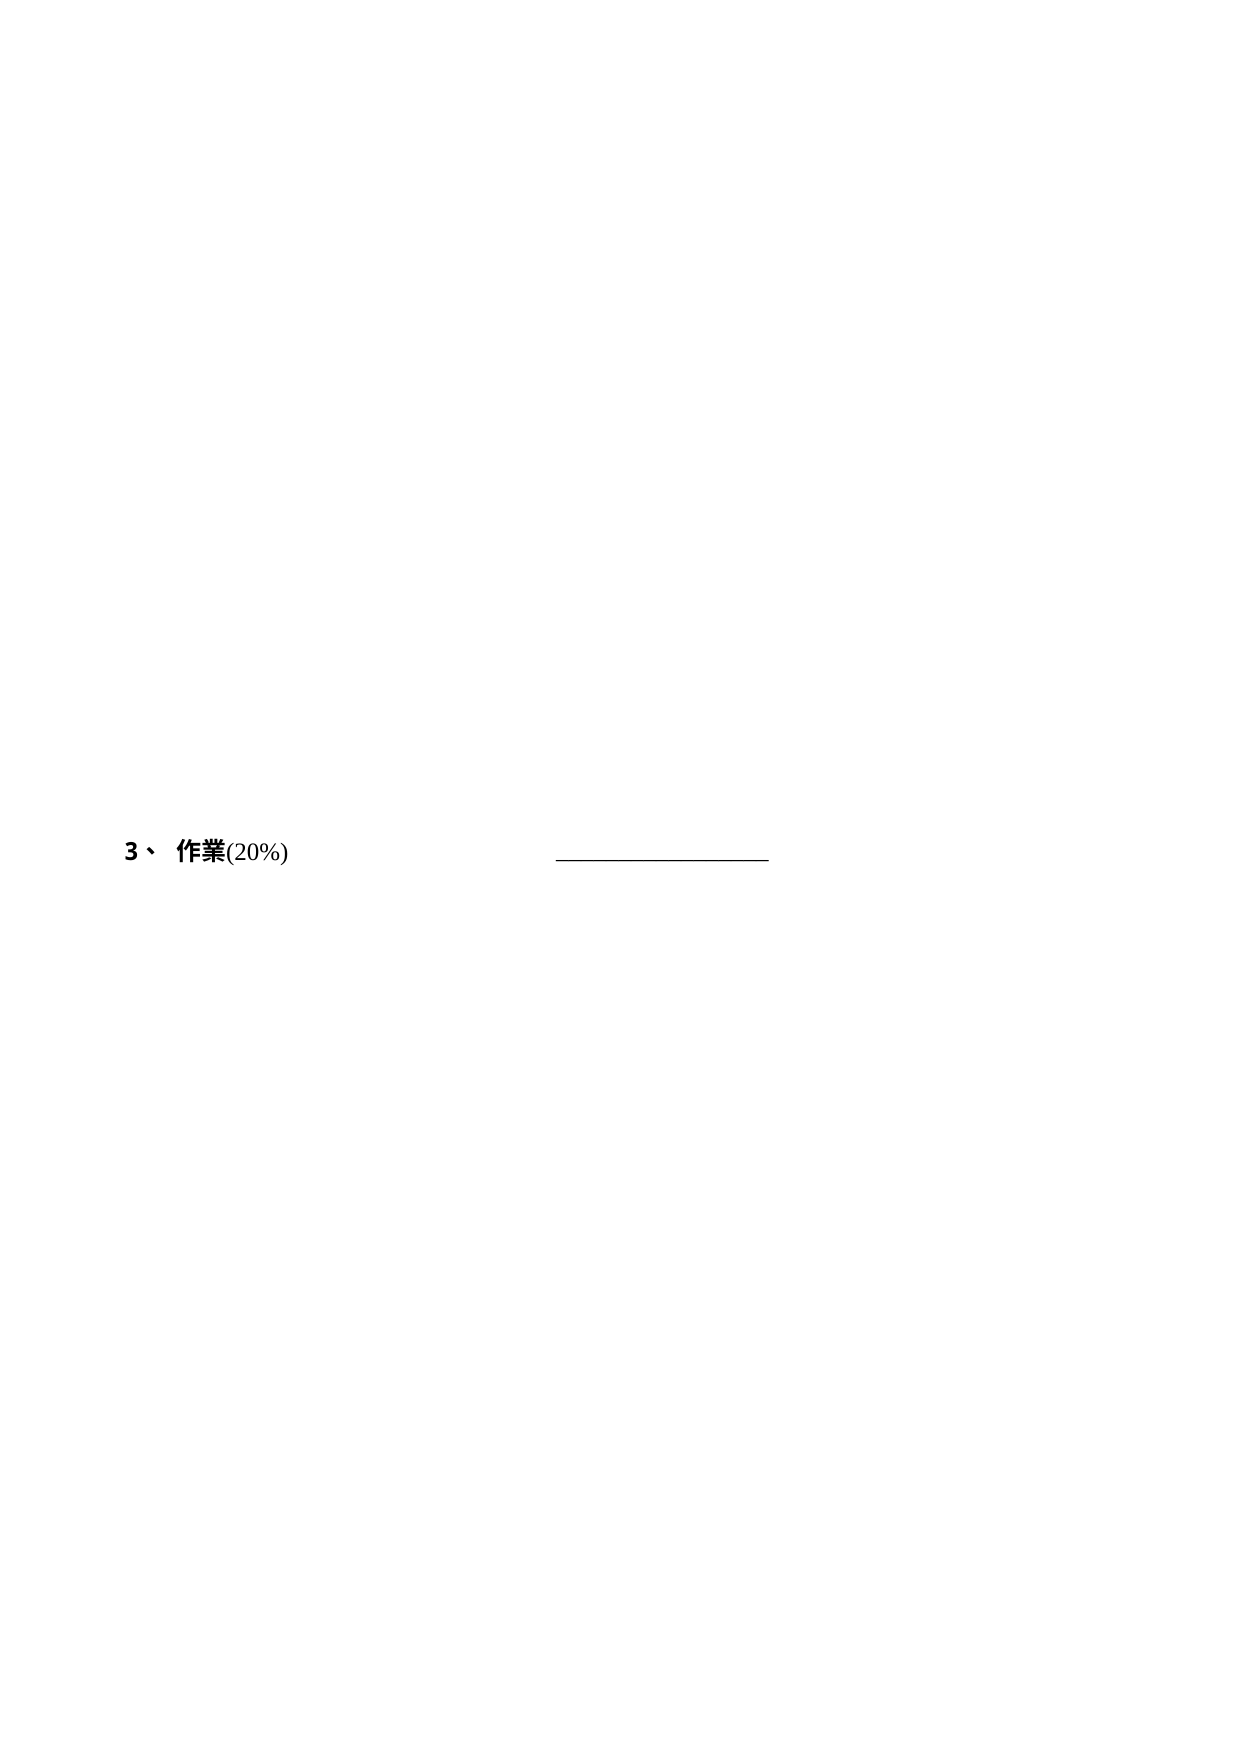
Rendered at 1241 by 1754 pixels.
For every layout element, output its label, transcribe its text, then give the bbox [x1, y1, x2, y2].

table_cell 作業(20%) 作業繳交情形 作業內容 [113, 808, 544, 870]
table_cell _________________ [545, 808, 779, 870]
